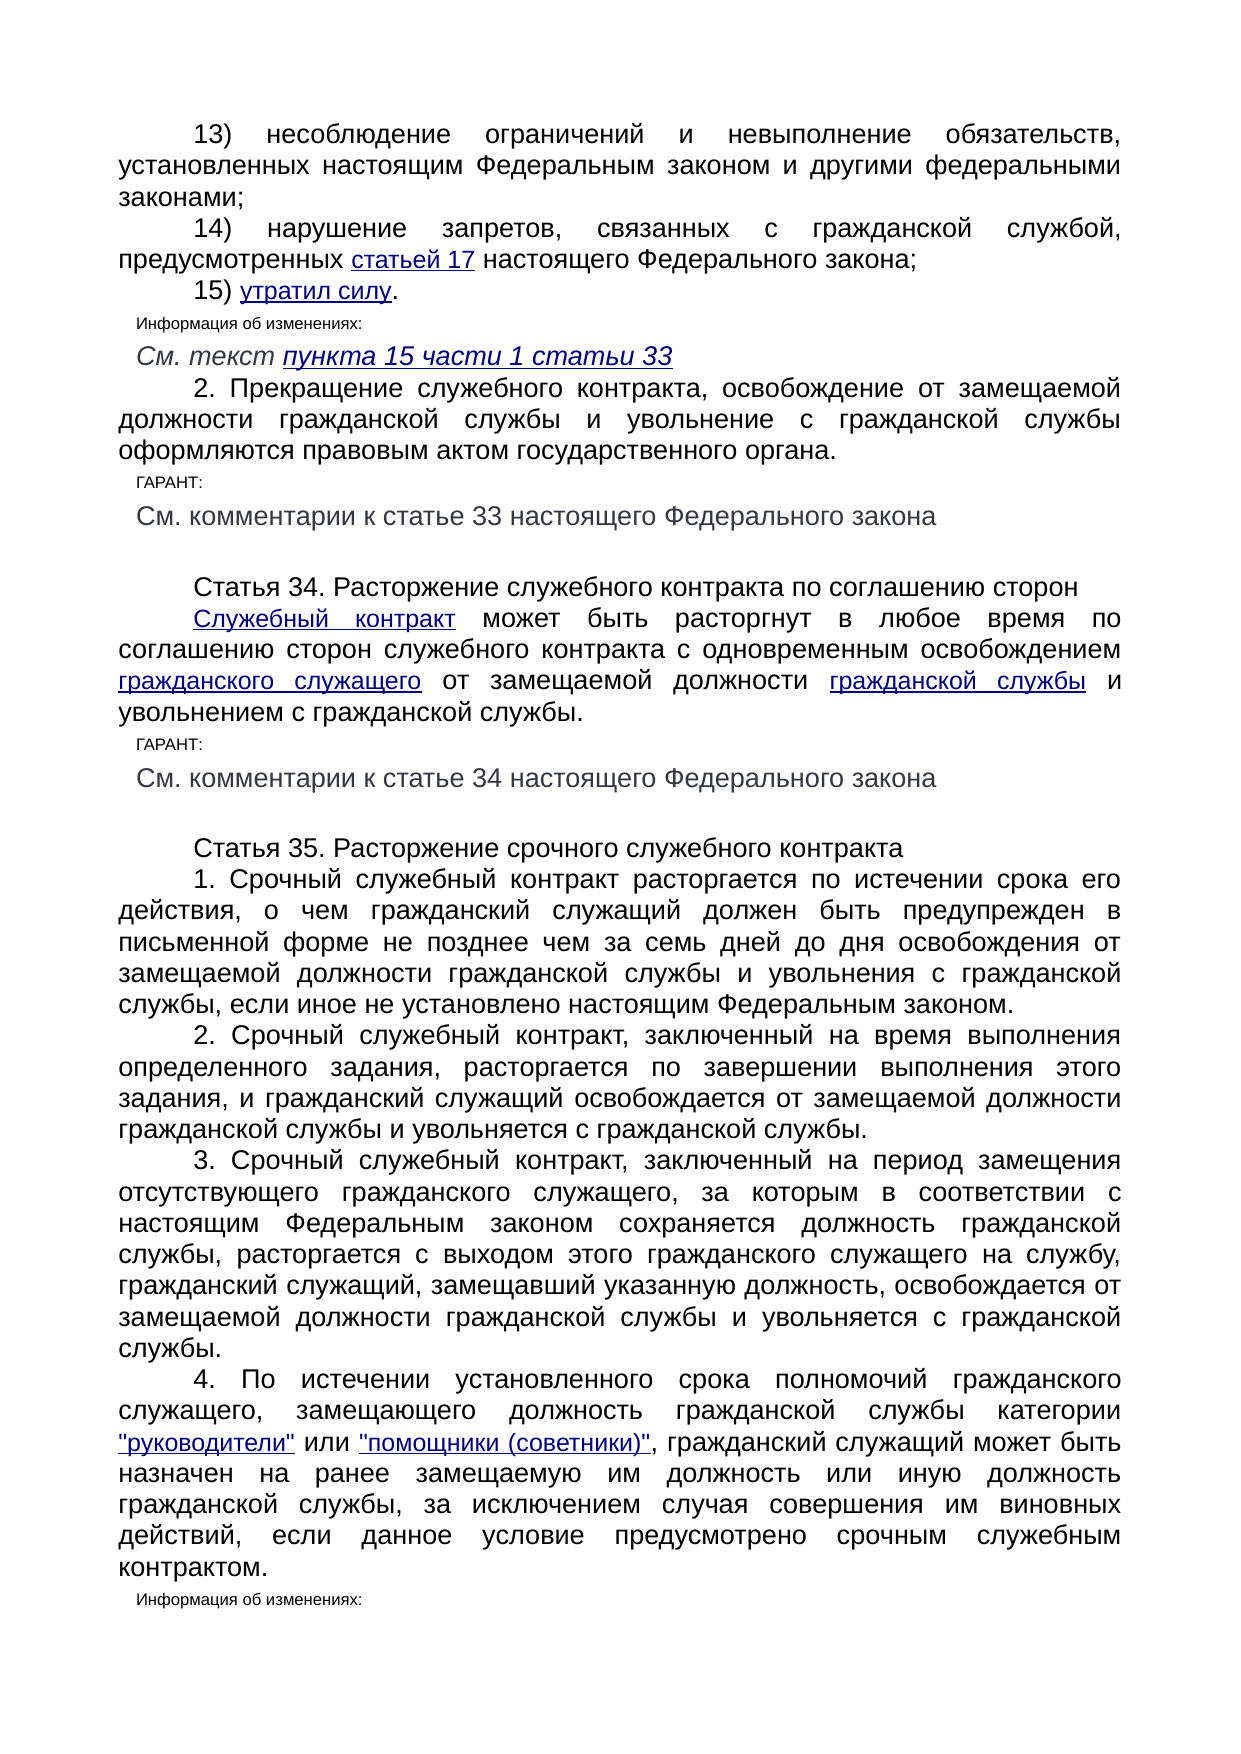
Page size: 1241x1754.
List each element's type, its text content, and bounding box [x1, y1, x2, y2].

text 15) утратил силу. [118, 274, 1122, 306]
text См. текст пункта 15 части 1 статьи 33 [136, 340, 1122, 372]
text Статья 34. Расторжение служебного контракта по соглашению сторон [193, 571, 1122, 602]
text 13) несоблюдение ограничений и невыполнение обязательств, установленных настоящим Федеральным законом и другими федеральными законами; [118, 118, 1122, 212]
text 2. Срочный служебный контракт, заключенный на время выполнения определенного задания, расторгается по завершении выполнения этого задания, и гражданский служащий освобождается от замещаемой должности гражданской службы и увольняется с гражданской службы. [118, 1019, 1122, 1144]
text Служебный контракт может быть расторгнут в любое время по соглашению сторон служебного контракта с одновременным освобождением гражданского служащего от замещаемой должности гражданской службы и увольнением с гражданской службы. [118, 602, 1122, 727]
text ГАРАНТ: [136, 473, 1122, 492]
text 14) нарушение запретов, связанных с гражданской службой, предусмотренных статьей 17 настоящего Федерального закона; [118, 212, 1122, 274]
text Информация об изменениях: [136, 313, 1122, 333]
text См. комментарии к статье 34 настоящего Федерального закона [136, 762, 1122, 793]
text 2. Прекращение служебного контракта, освобождение от замещаемой должности гражданской службы и увольнение с гражданской службы оформляются правовым актом государственного органа. [118, 372, 1122, 465]
text ГАРАНТ: [136, 734, 1122, 754]
text 4. По истечении установленного срока полномочий гражданского служащего, замещающего должность гражданской службы категории "руководители" или "помощники (советники)", гражданский служащий может быть назначен на ранее замещаемую им должность или иную должность гражданской службы, за исключением случая совершения им виновных действий, если данное условие предусмотрено срочным служебным контрактом. [118, 1363, 1122, 1582]
text 1. Срочный служебный контракт расторгается по истечении срока его действия, о чем гражданский служащий должен быть предупрежден в письменной форме не позднее чем за семь дней до дня освобождения от замещаемой должности гражданской службы и увольнения с гражданской службы, если иное не установлено настоящим Федеральным законом. [118, 863, 1122, 1019]
text 3. Срочный служебный контракт, заключенный на период замещения отсутствующего гражданского служащего, за которым в соответствии с настоящим Федеральным законом сохраняется должность гражданской службы, расторгается с выходом этого гражданского служащего на службу, гражданский служащий, замещавший указанную должность, освобождается от замещаемой должности гражданской службы и увольняется с гражданской службы. [118, 1144, 1122, 1363]
text Информация об изменениях: [136, 1590, 1122, 1609]
text См. комментарии к статье 33 настоящего Федерального закона [136, 500, 1122, 531]
text Статья 35. Расторжение срочного служебного контракта [193, 832, 1122, 863]
